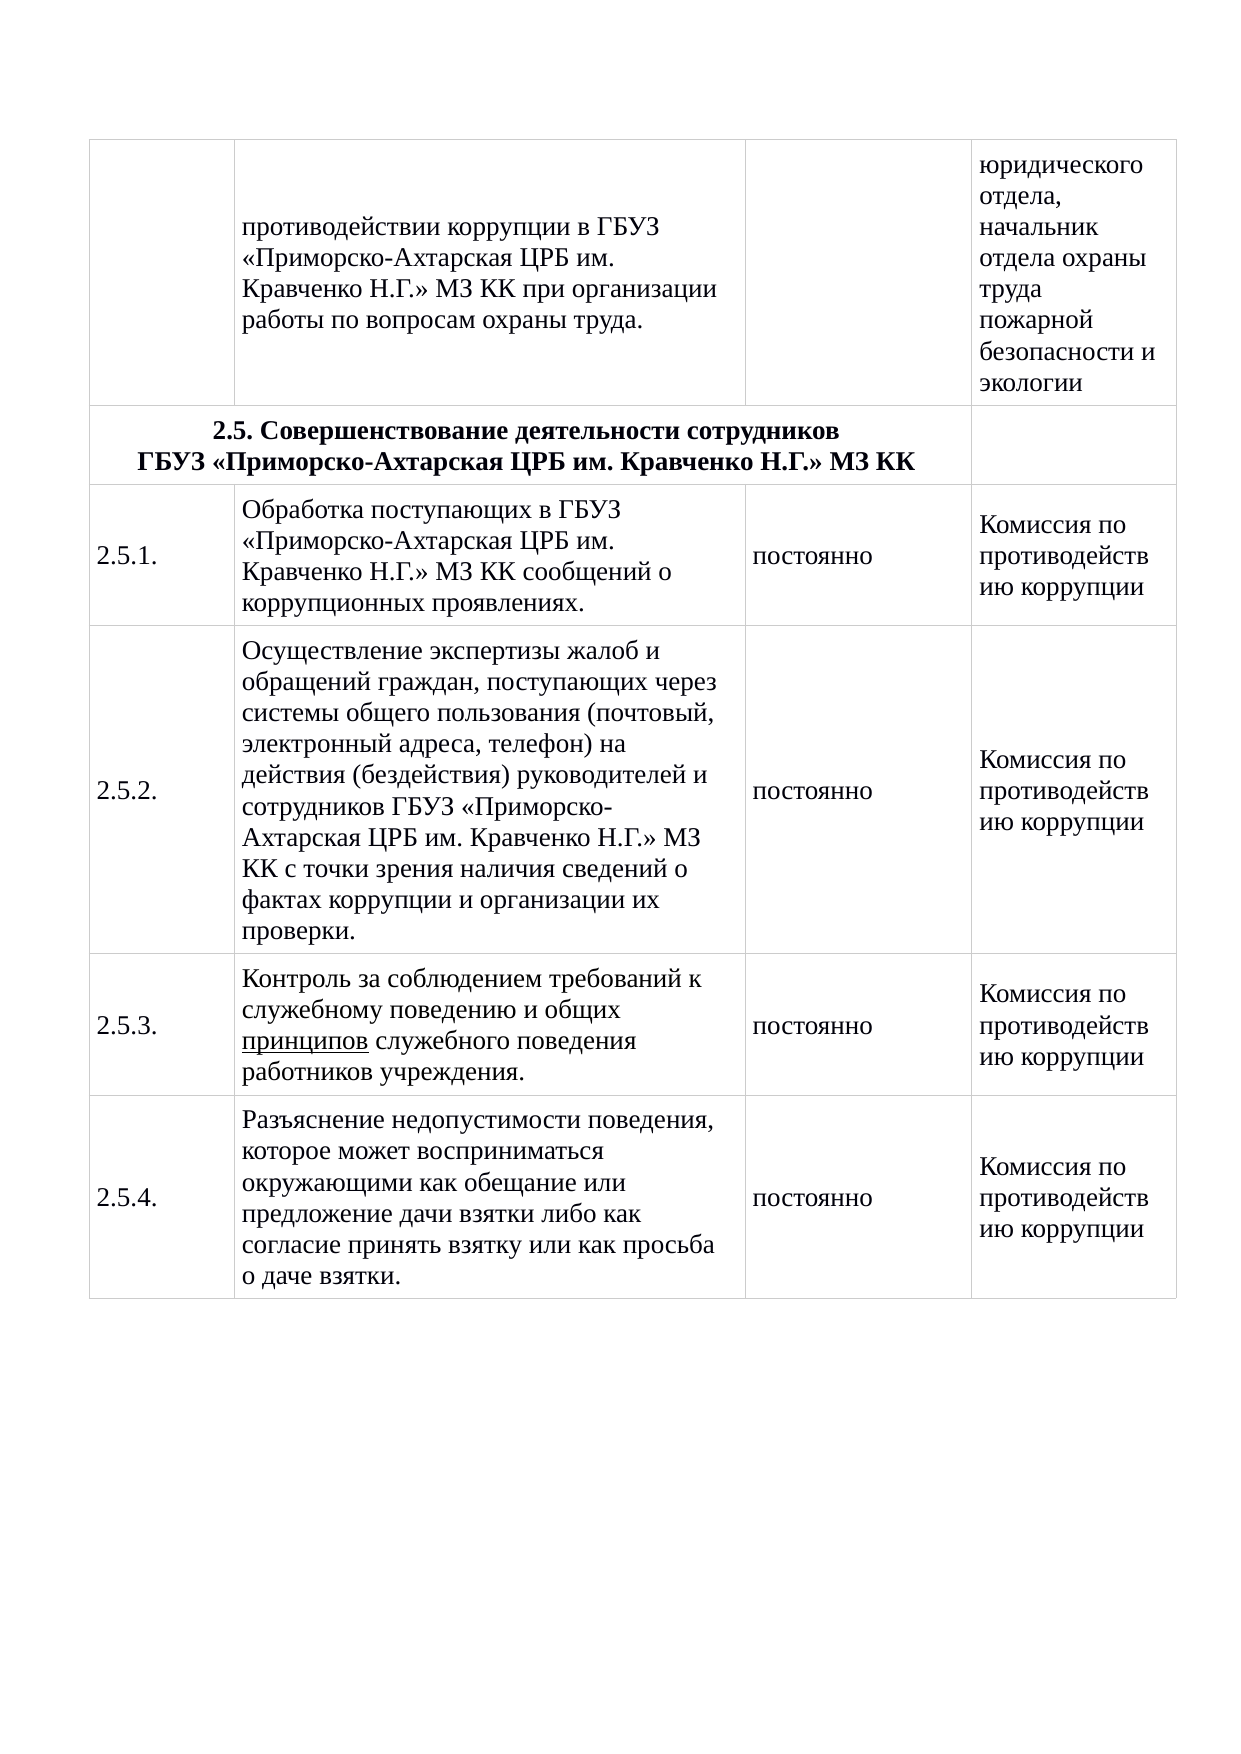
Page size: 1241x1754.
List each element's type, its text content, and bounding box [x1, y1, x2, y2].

table_cell юридического отдела, начальник отдела охраны труда пожарной безопасности и экологии [972, 140, 1176, 405]
table_cell [746, 140, 971, 405]
table_cell 2.5.1. [90, 485, 234, 625]
table_cell 2.5.2. [90, 626, 234, 953]
table_cell Осуществление экспертизы жалоб и обращений граждан, поступающих через системы общего пользования (почтовый, электронный адреса, телефон) на действия (бездействия) руководителей и сотрудников ГБУЗ «Приморско-Ахтарская ЦРБ им. Кравченко Н.Г.» МЗ КК с точки зрения наличия сведений о фактах коррупции и организации их проверки. [235, 626, 745, 953]
table_cell Комиссия по противодействию коррупции [972, 485, 1176, 625]
table_cell противодействии коррупции в ГБУЗ «Приморско-Ахтарская ЦРБ им. Кравченко Н.Г.» МЗ КК при организации работы по вопросам охраны труда. [235, 140, 745, 405]
table_cell постоянно [746, 1096, 971, 1298]
table_cell [972, 406, 1176, 484]
table_cell постоянно [746, 485, 971, 625]
table_cell Комиссия по противодействию коррупции [972, 954, 1176, 1094]
table_cell 2.5.4. [90, 1096, 234, 1298]
table_cell постоянно [746, 626, 971, 953]
table_cell Разъяснение недопустимости поведения, которое может восприниматься окружающими как обещание или предложение дачи взятки либо как согласие принять взятку или как просьба о даче взятки. [235, 1096, 745, 1298]
table_cell 2.5.3. [90, 954, 234, 1094]
table_cell 2.5. Совершенствование деятельности сотрудников ГБУЗ «Приморско-Ахтарская ЦРБ им. Кравченко Н.Г.» МЗ КК [90, 406, 971, 484]
table_cell [90, 140, 234, 405]
table_cell Комиссия по противодействию коррупции [972, 1096, 1176, 1298]
table_cell Обработка поступающих в ГБУЗ «Приморско-Ахтарская ЦРБ им. Кравченко Н.Г.» МЗ КК сообщений о коррупционных проявлениях. [235, 485, 745, 625]
table_cell Комиссия по противодействию коррупции [972, 626, 1176, 953]
table_cell Контроль за соблюдением требований к служебному поведению и общих принципов служебного поведения работников учреждения. [235, 954, 745, 1094]
table_cell постоянно [746, 954, 971, 1094]
